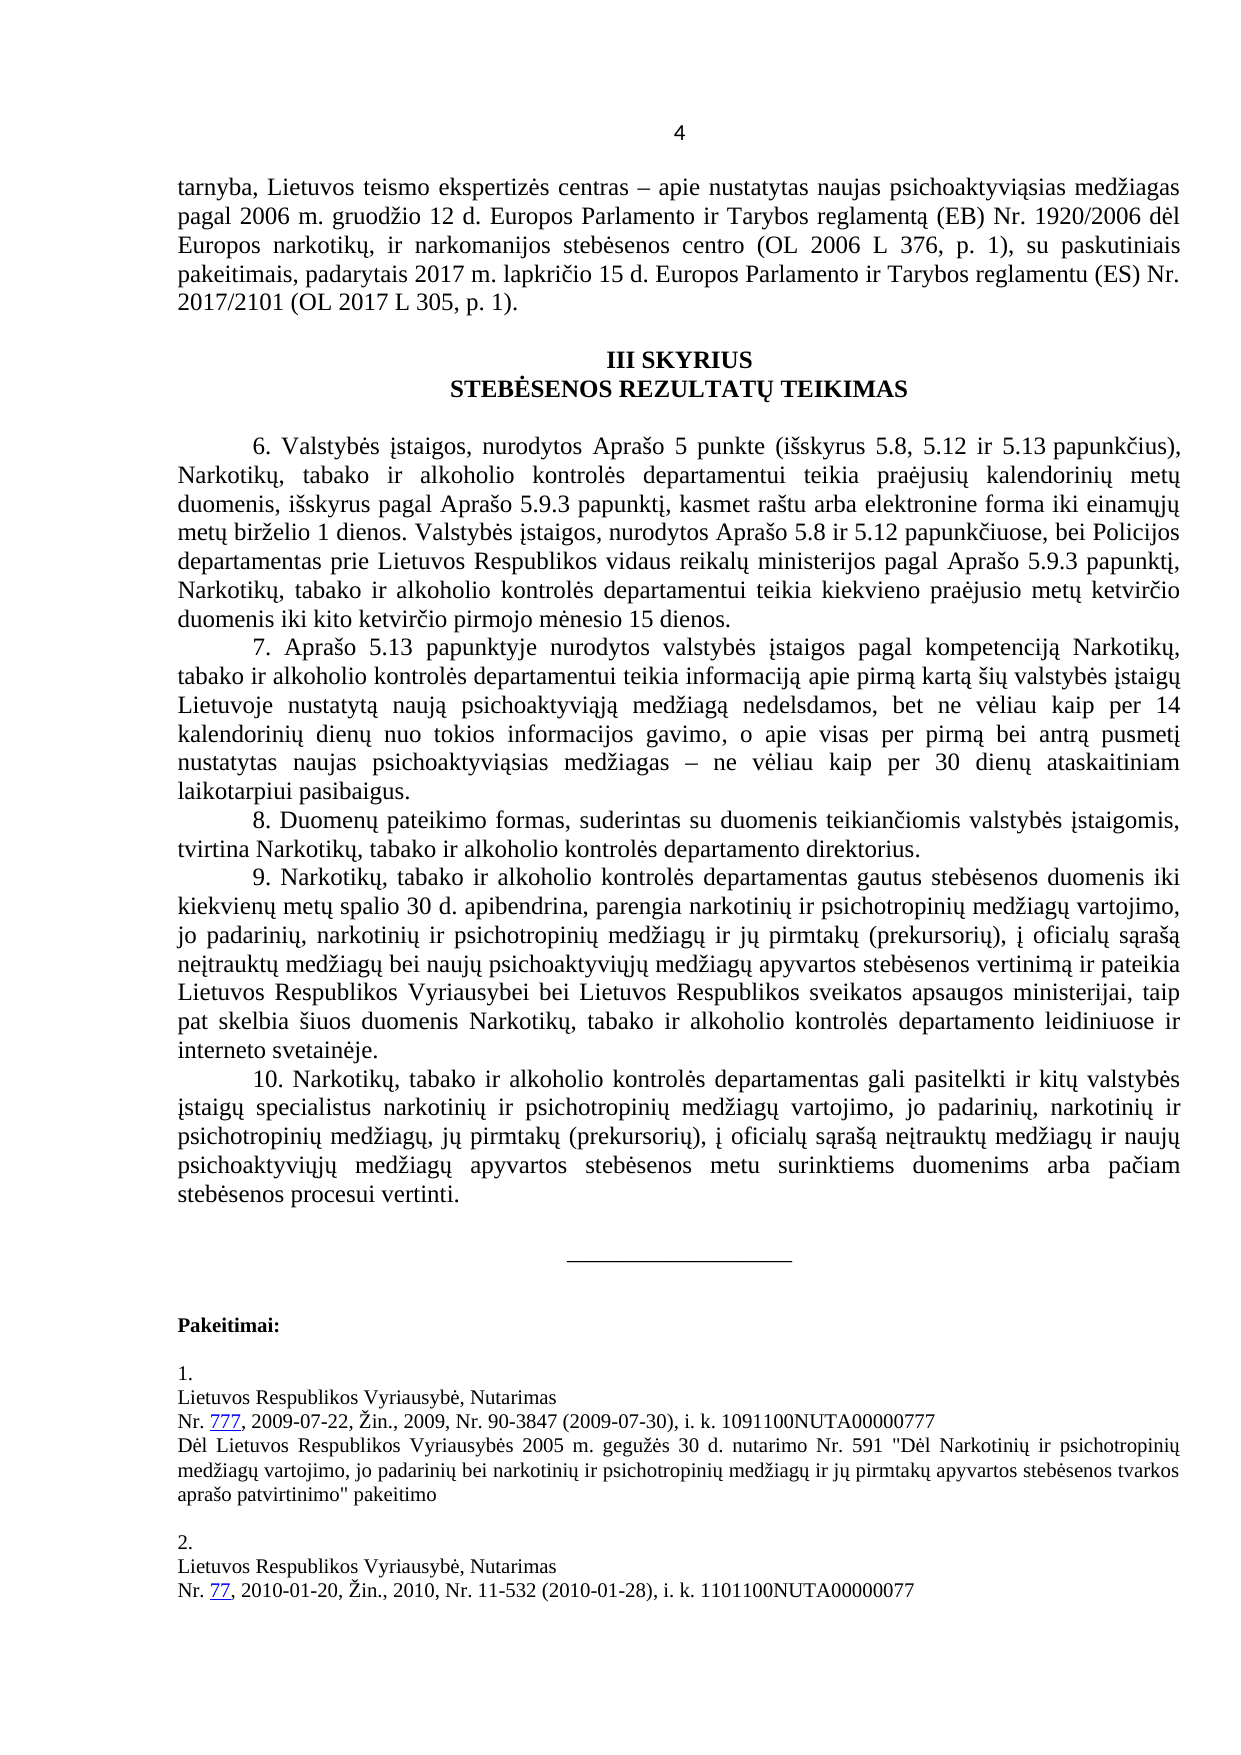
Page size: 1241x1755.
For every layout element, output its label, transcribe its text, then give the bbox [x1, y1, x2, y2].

text Pakeitimai: [177, 1313, 1181, 1337]
text 10. Narkotikų, tabako ir alkoholio kontrolės departamentas gali pasitelkti ir kitų valstybės įstaigų specialistus narkotinių ir psichotropinių medžiagų vartojimo, jo padarinių, narkotinių ir psichotropinių medžiagų, jų pirmtakų (prekursorių), į oficialų sąrašą neįtrauktų medžiagų ir naujų psichoaktyviųjų medžiagų apyvartos stebėsenos metu surinktiems duomenims arba pačiam stebėsenos procesui vertinti. [177, 1064, 1181, 1207]
text 6. Valstybės įstaigos, nurodytos Aprašo 5 punkte (išskyrus 5.8, 5.12 ir 5.13 papunkčius), Narkotikų, tabako ir alkoholio kontrolės departamentui teikia praėjusių kalendorinių metų duomenis, išskyrus pagal Aprašo 5.9.3 papunktį, kasmet raštu arba elektronine forma iki einamųjų metų birželio 1 dienos. Valstybės įstaigos, nurodytos Aprašo 5.8 ir 5.12 papunkčiuose, bei Policijos departamentas prie Lietuvos Respublikos vidaus reikalų ministerijos pagal Aprašo 5.9.3 papunktį, Narkotikų, tabako ir alkoholio kontrolės departamentui teikia kiekvieno praėjusio metų ketvirčio duomenis iki kito ketvirčio pirmojo mėnesio 15 dienos. [177, 431, 1181, 632]
text 7. Aprašo 5.13 papunktyje nurodytos valstybės įstaigos pagal kompetenciją Narkotikų, tabako ir alkoholio kontrolės departamentui teikia informaciją apie pirmą kartą šių valstybės įstaigų Lietuvoje nustatytą naują psichoaktyviąją medžiagą nedelsdamos, bet ne vėliau kaip per 14 kalendorinių dienų nuo tokios informacijos gavimo, o apie visas per pirmą bei antrą pusmetį nustatytas naujas psichoaktyviąsias medžiagas – ne vėliau kaip per 30 dienų ataskaitiniam laikotarpiui pasibaigus. [177, 632, 1181, 805]
text 1. [177, 1361, 1181, 1385]
text Lietuvos Respublikos Vyriausybė, Nutarimas [177, 1385, 1181, 1409]
text Dėl Lietuvos Respublikos Vyriausybės 2005 m. gegužės 30 d. nutarimo Nr. 591 "Dėl Narkotinių ir psichotropinių medžiagų vartojimo, jo padarinių bei narkotinių ir psichotropinių medžiagų ir jų pirmtakų apyvartos stebėsenos tvarkos aprašo patvirtinimo" pakeitimo [177, 1433, 1181, 1506]
text __________________ [177, 1236, 1181, 1265]
text STEBĖSENOS REZULTATŲ TEIKIMAS [177, 374, 1181, 402]
text 9. Narkotikų, tabako ir alkoholio kontrolės departamentas gautus stebėsenos duomenis iki kiekvienų metų spalio 30 d. apibendrina, parengia narkotinių ir psichotropinių medžiagų vartojimo, jo padarinių, narkotinių ir psichotropinių medžiagų ir jų pirmtakų (prekursorių), į oficialų sąrašą neįtrauktų medžiagų bei naujų psichoaktyviųjų medžiagų apyvartos stebėsenos vertinimą ir pateikia Lietuvos Respublikos Vyriausybei bei Lietuvos Respublikos sveikatos apsaugos ministerijai, taip pat skelbia šiuos duomenis Narkotikų, tabako ir alkoholio kontrolės departamento leidiniuose ir interneto svetainėje. [177, 862, 1181, 1064]
text 8. Duomenų pateikimo formas, suderintas su duomenis teikiančiomis valstybės įstaigomis, tvirtina Narkotikų, tabako ir alkoholio kontrolės departamento direktorius. [177, 805, 1181, 862]
text tarnyba, Lietuvos teismo ekspertizės centras – apie nustatytas naujas psichoaktyviąsias medžiagas pagal 2006 m. gruodžio 12 d. Europos Parlamento ir Tarybos reglamentą (EB) Nr. 1920/2006 dėl Europos narkotikų, ir narkomanijos stebėsenos centro (OL 2006 L 376, p. 1), su paskutiniais pakeitimais, padarytais 2017 m. lapkričio 15 d. Europos Parlamento ir Tarybos reglamentu (ES) Nr. 2017/2101 (OL 2017 L 305, p. 1). [177, 172, 1181, 316]
text III SKYRIUS [177, 345, 1181, 374]
text Lietuvos Respublikos Vyriausybė, Nutarimas [177, 1554, 1181, 1578]
text Nr. 77, 2010-01-20, Žin., 2010, Nr. 11-532 (2010-01-28), i. k. 1101100NUTA00000077 [177, 1578, 1181, 1602]
text 2. [177, 1530, 1181, 1554]
text Nr. 777, 2009-07-22, Žin., 2009, Nr. 90-3847 (2009-07-30), i. k. 1091100NUTA00000777 [177, 1409, 1181, 1433]
